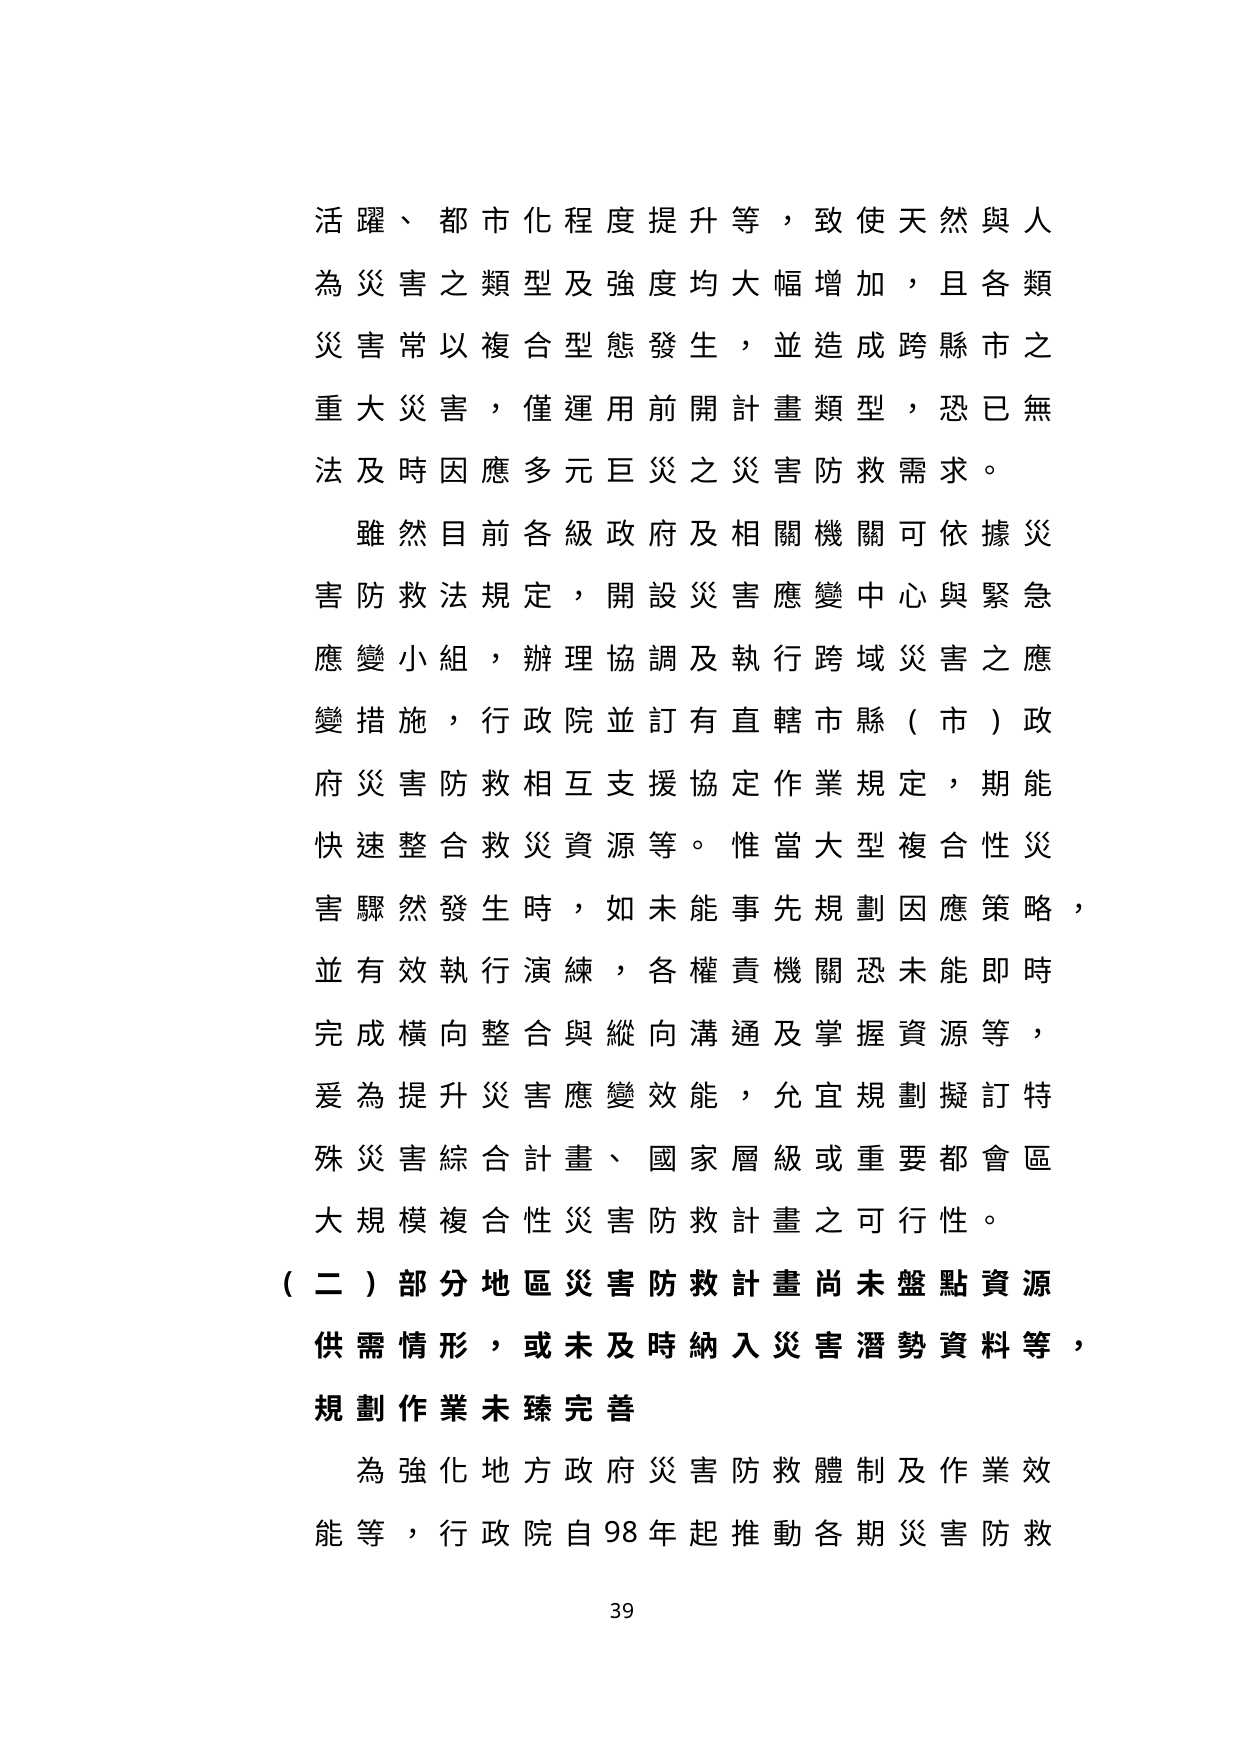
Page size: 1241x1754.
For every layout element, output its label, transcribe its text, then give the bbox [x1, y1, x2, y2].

text 活躍、都市化程度提升等，致使天然與人為災害之類型及強度均大幅增加，且各類災害常以複合型態發生，並造成跨縣市之重大災害，僅運用前開計畫類型，恐已無法及時因應多元巨災之災害防救需求。 [272, 177, 1058, 490]
text 為強化地方政府災害防救體制及作業效能等，行政院自98年起推動各期災害防救 [272, 1427, 1058, 1552]
text (二)部分地區災害防救計畫尚未盤點資源供需情形，或未及時納入災害潛勢資料等，規劃作業未臻完善 [242, 1240, 1058, 1427]
text 雖然目前各級政府及相關機關可依據災害防救法規定，開設災害應變中心與緊急應變小組，辦理協調及執行跨域災害之應變措施，行政院並訂有直轄市縣(市)政府災害防救相互支援協定作業規定，期能快速整合救災資源等。惟當大型複合性災害驟然發生時，如未能事先規劃因應策略，並有效執行演練，各權責機關恐未能即時完成橫向整合與縱向溝通及掌握資源等，爰為提升災害應變效能，允宜規劃擬訂特殊災害綜合計畫、國家層級或重要都會區大規模複合性災害防救計畫之可行性。 [272, 490, 1058, 1240]
